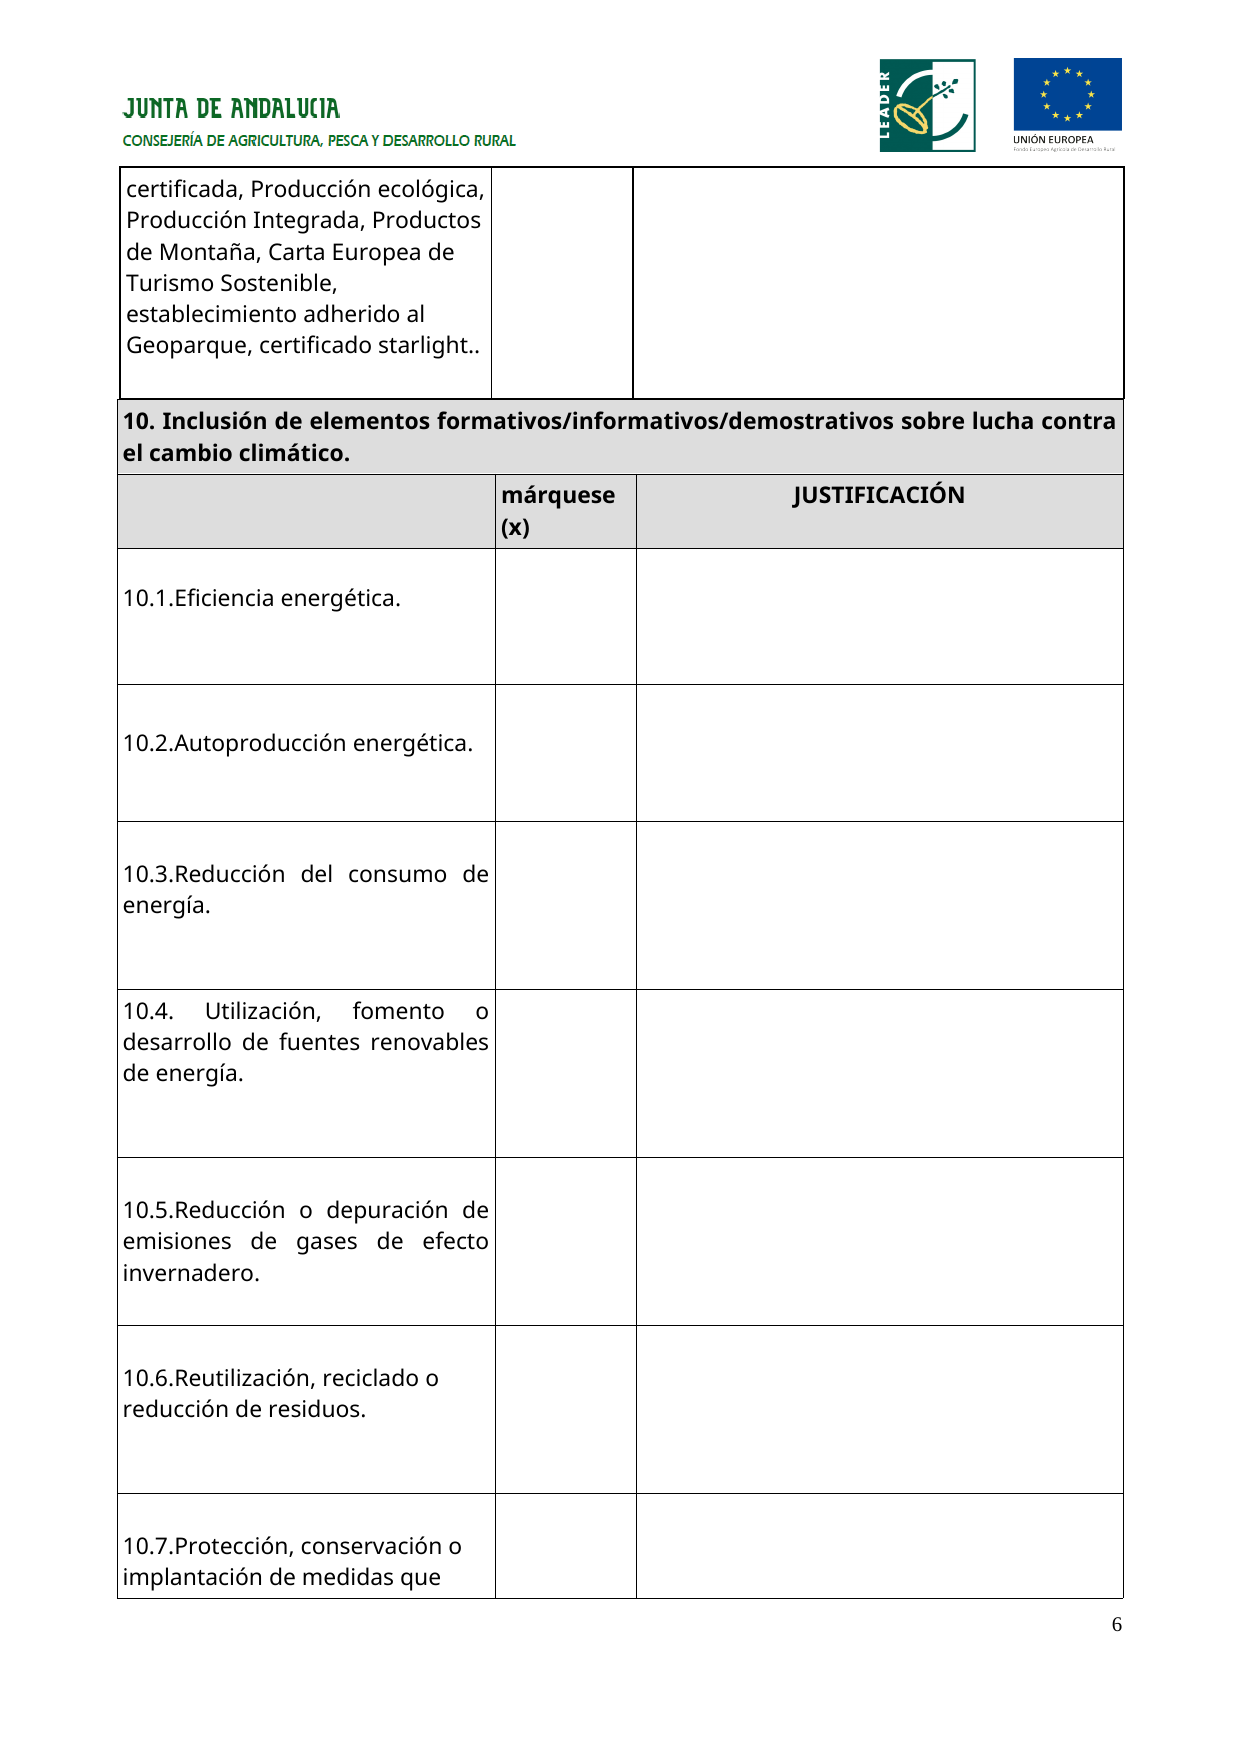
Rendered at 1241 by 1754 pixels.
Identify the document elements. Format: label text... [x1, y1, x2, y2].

table_cell [637, 990, 1123, 1157]
table_cell certificada, Producción ecológica, Producción Integrada, Productos de Montaña, Carta Europea de Turismo Sostenible, establecimiento adherido al Geoparque, certificado starlight.. [121, 168, 491, 398]
table_cell [496, 1158, 636, 1325]
table_cell [637, 685, 1123, 821]
table_cell márquese (x) [496, 475, 636, 548]
table_cell 10.7.Protección, conservación o implantación de medidas que [118, 1494, 495, 1598]
table_cell [637, 1326, 1123, 1493]
table_cell [637, 822, 1123, 989]
table_header 10. Inclusión de elementos formativos/informativos/demostrativos sobre lucha contra el cambio climático. [118, 400, 1123, 473]
table_cell [637, 1158, 1123, 1325]
picture [122, 94, 521, 149]
table_cell [637, 549, 1123, 684]
table_cell 10.2.Autoproducción energética. [118, 685, 495, 821]
table_cell JUSTIFICACIÓN [637, 475, 1123, 548]
picture [1013, 58, 1122, 152]
table_cell [637, 1494, 1123, 1598]
table_cell [118, 475, 495, 548]
table_cell [496, 1326, 636, 1493]
table_cell 10.5.Reducción o depuración de emisiones de gases de efecto invernadero. [118, 1158, 495, 1325]
table_cell [492, 168, 632, 398]
table_cell [496, 822, 636, 989]
table_cell 10.1.Eficiencia energética. [118, 549, 495, 684]
table_cell 10.4. Utilización, fomento o desarrollo de fuentes renovables de energía. [118, 990, 495, 1157]
table_cell [496, 1494, 636, 1598]
table_cell [496, 990, 636, 1157]
table_cell 10.6.Reutilización, reciclado o reducción de residuos. [118, 1326, 495, 1493]
table_cell [496, 685, 636, 821]
table_cell [496, 549, 636, 684]
table_cell [634, 168, 1123, 398]
table_cell 10.3.Reducción del consumo de energía. [118, 822, 495, 989]
